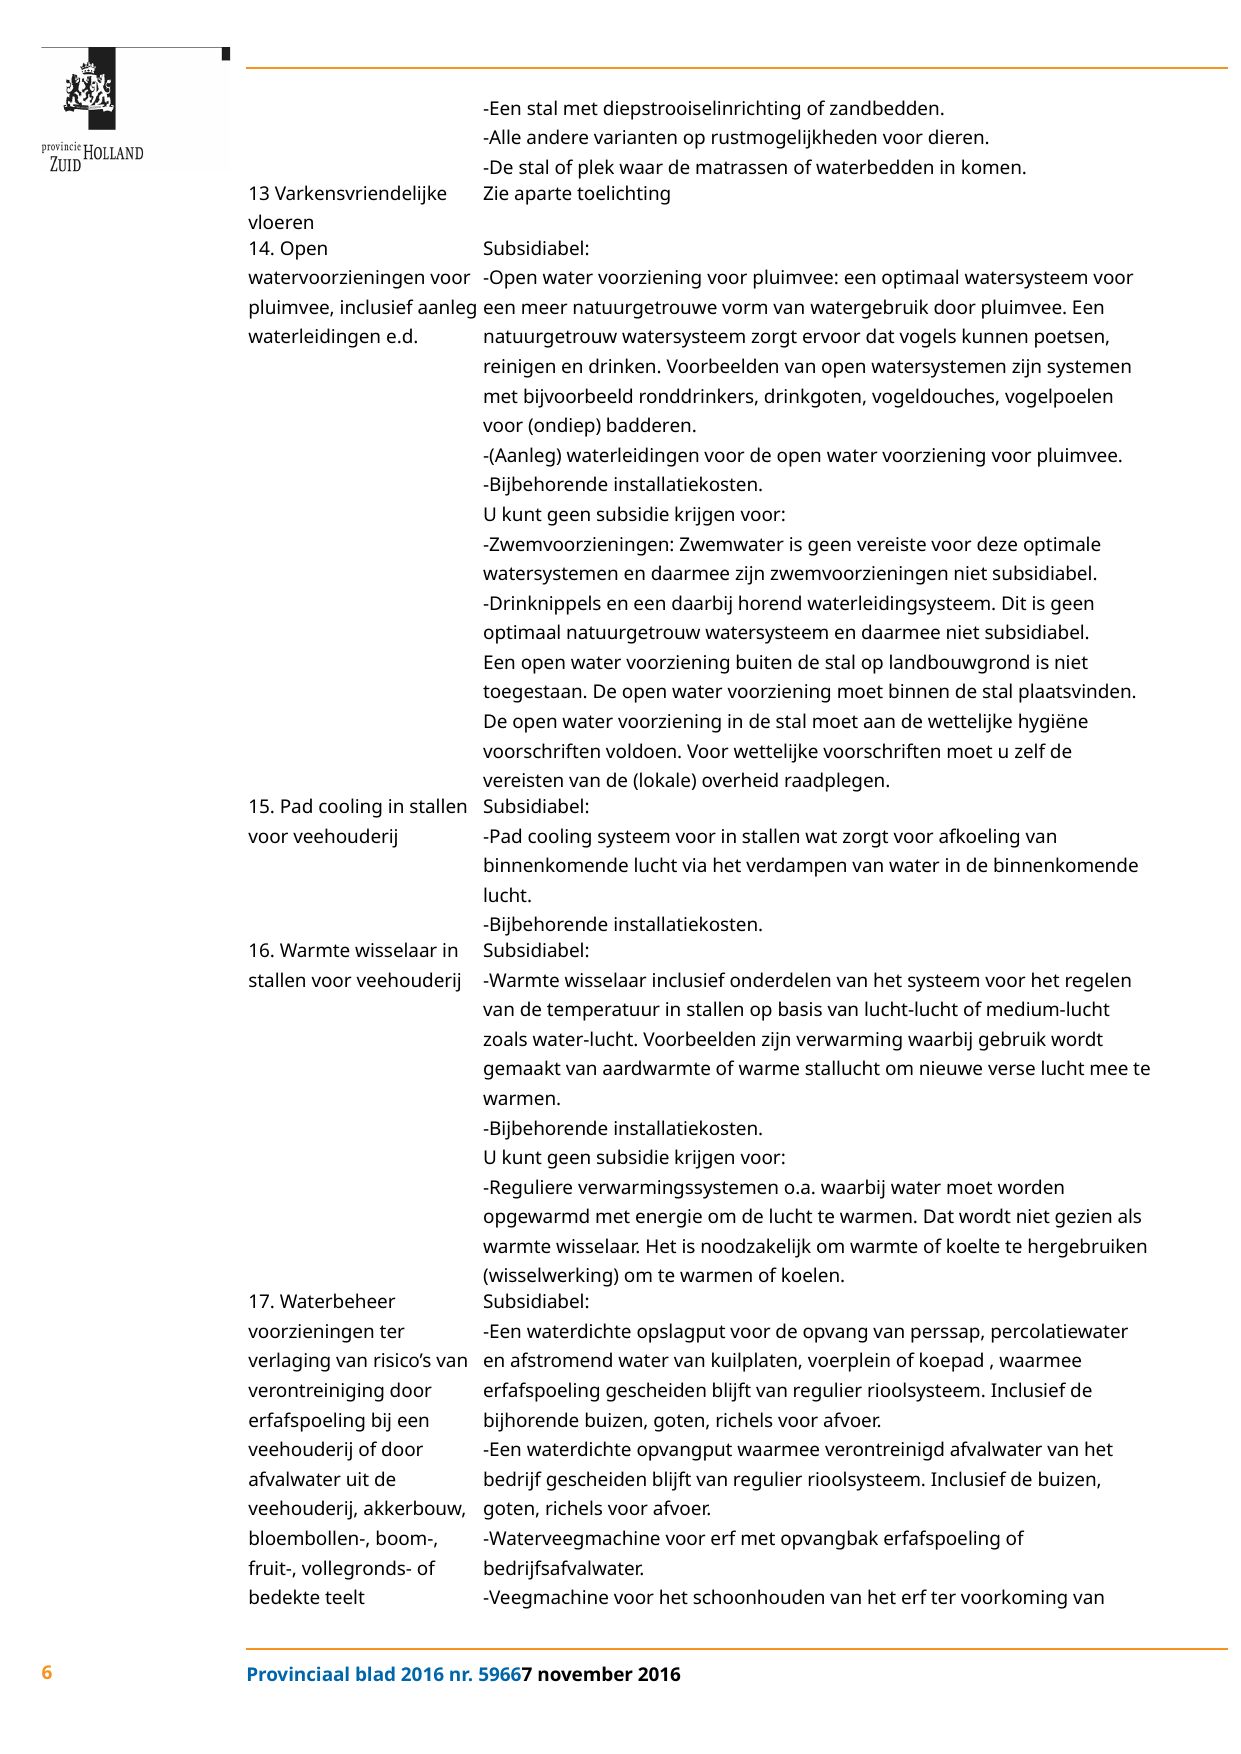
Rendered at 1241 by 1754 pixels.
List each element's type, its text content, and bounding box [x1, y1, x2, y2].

table_cell Subsidiabel: -Een waterdichte opslagput voor de opvang van perssap, percolatiewater en afstromend water van kuilplaten, voerplein of koepad , waarmee erfafspoeling gescheiden blijft van regulier rioolsysteem. Inclusief de bijhorende buizen, goten, richels voor afvoer. -Een waterdichte opvangput waarmee verontreinigd afvalwater van het bedrijf gescheiden blijft van regulier rioolsysteem. Inclusief de buizen, goten, richels voor afvoer. -Waterveegmachine voor erf met opvangbak erfafspoeling of bedrijfsafvalwater. -Veegmachine voor het schoonhouden van het erf ter voorkoming van [483, 1289, 1152, 1610]
table_cell Zie aparte toelichting [483, 180, 1152, 235]
table_cell Subsidiabel: -Pad cooling systeem voor in stallen wat zorgt voor afkoeling van binnenkomende lucht via het verdampen van water in de binnenkomende lucht. -Bijbehorende installatiekosten. [483, 793, 1152, 937]
table_cell Subsidiabel: -Warmte wisselaar inclusief onderdelen van het systeem voor het regelen van de temperatuur in stallen op basis van lucht-lucht of medium-lucht zoals water-lucht. Voorbeelden zijn verwarming waarbij gebruik wordt gemaakt van aardwarmte of warme stallucht om nieuwe verse lucht mee te warmen. -Bijbehorende installatiekosten. U kunt geen subsidie krijgen voor: -Reguliere verwarmingssystemen o.a. waarbij water moet worden opgewarmd met energie om de lucht te warmen. Dat wordt niet gezien als warmte wisselaar. Het is noodzakelijk om warmte of koelte te hergebruiken (wisselwerking) om te warmen of koelen. [483, 937, 1152, 1288]
table_cell [248, 95, 483, 180]
table_cell Subsidiabel: -Open water voorziening voor pluimvee: een optimaal watersysteem voor een meer natuurgetrouwe vorm van watergebruik door pluimvee. Een natuurgetrouw watersysteem zorgt ervoor dat vogels kunnen poetsen, reinigen en drinken. Voorbeelden van open watersystemen zijn systemen met bijvoorbeeld ronddrinkers, drinkgoten, vogeldouches, vogelpoelen voor (ondiep) badderen. -(Aanleg) waterleidingen voor de open water voorziening voor pluimvee. -Bijbehorende installatiekosten. U kunt geen subsidie krijgen voor: -Zwemvoorzieningen: Zwemwater is geen vereiste voor deze optimale watersystemen en daarmee zijn zwemvoorzieningen niet subsidiabel. -Drinknippels en een daarbij horend waterleidingsysteem. Dit is geen optimaal natuurgetrouw watersysteem en daarmee niet subsidiabel. Een open water voorziening buiten de stal op landbouwgrond is niet toegestaan. De open water voorziening moet binnen de stal plaatsvinden. De open water voorziening in de stal moet aan de wettelijke hygiëne voorschriften voldoen. Voor wettelijke voorschriften moet u zelf de vereisten van de (lokale) overheid raadplegen. [483, 235, 1152, 793]
table_cell 15. Pad cooling in stallen voor veehouderij [248, 793, 483, 937]
table_cell 14. Open watervoorzieningen voor pluimvee, inclusief aanleg waterleidingen e.d. [248, 235, 483, 793]
table_cell 13 Varkensvriendelijke vloeren [248, 180, 483, 235]
table_cell 17. Waterbeheer voorzieningen ter verlaging van risico’s van verontreiniging door erfafspoeling bij een veehouderij of door afvalwater uit de veehouderij, akkerbouw, bloembollen-, boom-, fruit-, vollegronds- of bedekte teelt [248, 1289, 483, 1610]
table_cell -Een stal met diepstrooiselinrichting of zandbedden. -Alle andere varianten op rustmogelijkheden voor dieren. -De stal of plek waar de matrassen of waterbedden in komen. [483, 95, 1152, 180]
table_cell 16. Warmte wisselaar in stallen voor veehouderij [248, 937, 483, 1288]
picture [41, 47, 231, 172]
